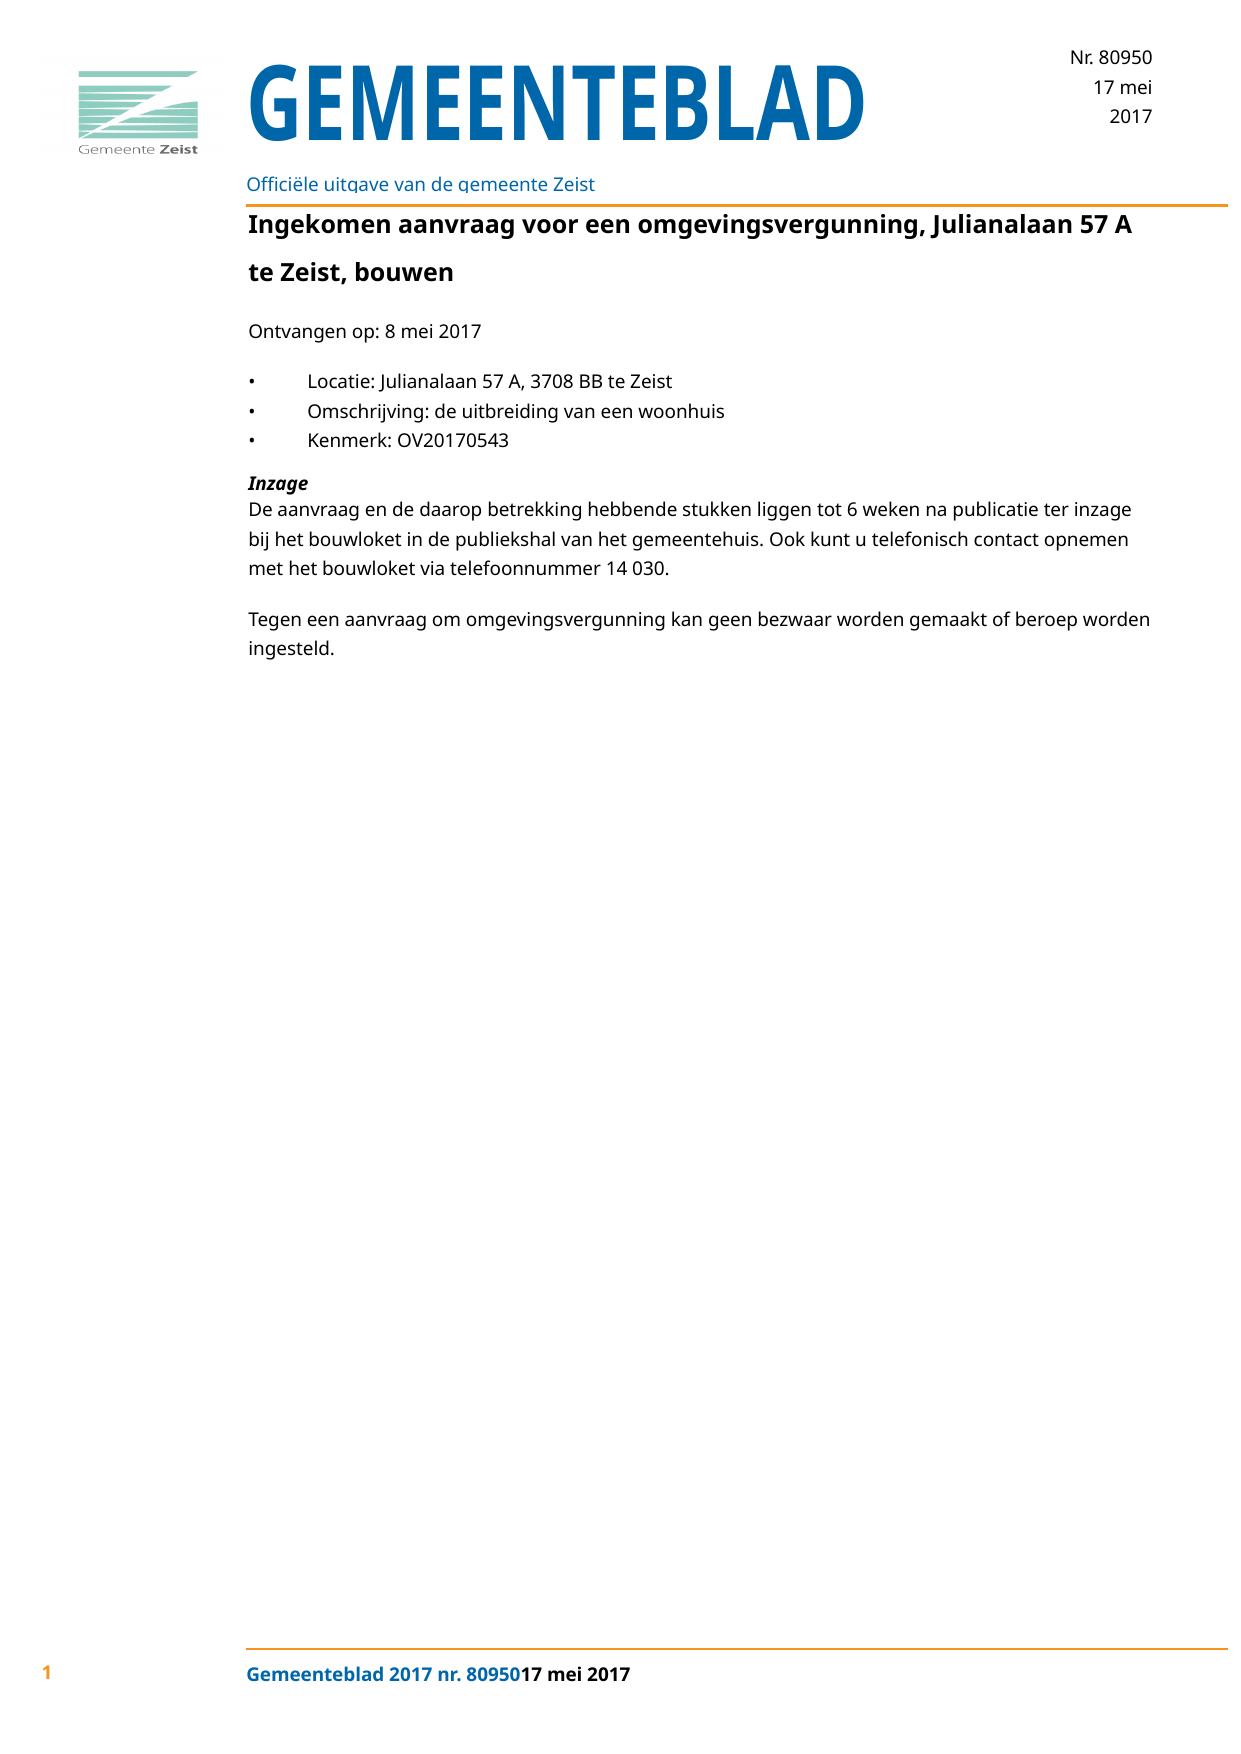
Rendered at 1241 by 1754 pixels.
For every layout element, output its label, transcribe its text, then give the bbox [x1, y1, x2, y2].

picture [41, 47, 231, 172]
list Locatie: Julianalaan 57 A, 3708 BB te Zeist [248, 368, 1152, 394]
text Inzage [248, 471, 1152, 496]
text Ontvangen op: 8 mei 2017 [248, 318, 1152, 344]
text Tegen een aanvraag om omgevingsvergunning kan geen bezwaar worden gemaakt of beroep worden ingesteld. [248, 606, 1152, 661]
text Ingekomen aanvraag voor een omgevingsvergunning, Julianalaan 57 A te Zeist, bouwen [248, 207, 1152, 288]
text De aanvraag en de daarop betrekking hebbende stukken liggen tot 6 weken na publicatie ter inzage bij het bouwloket in de publiekshal van het gemeentehuis. Ook kunt u telefonisch contact opnemen met het bouwloket via telefoonnummer 14 030. [248, 496, 1152, 581]
list Omschrijving: de uitbreiding van een woonhuis [248, 398, 1152, 424]
list Kenmerk: OV20170543 [248, 427, 1152, 453]
